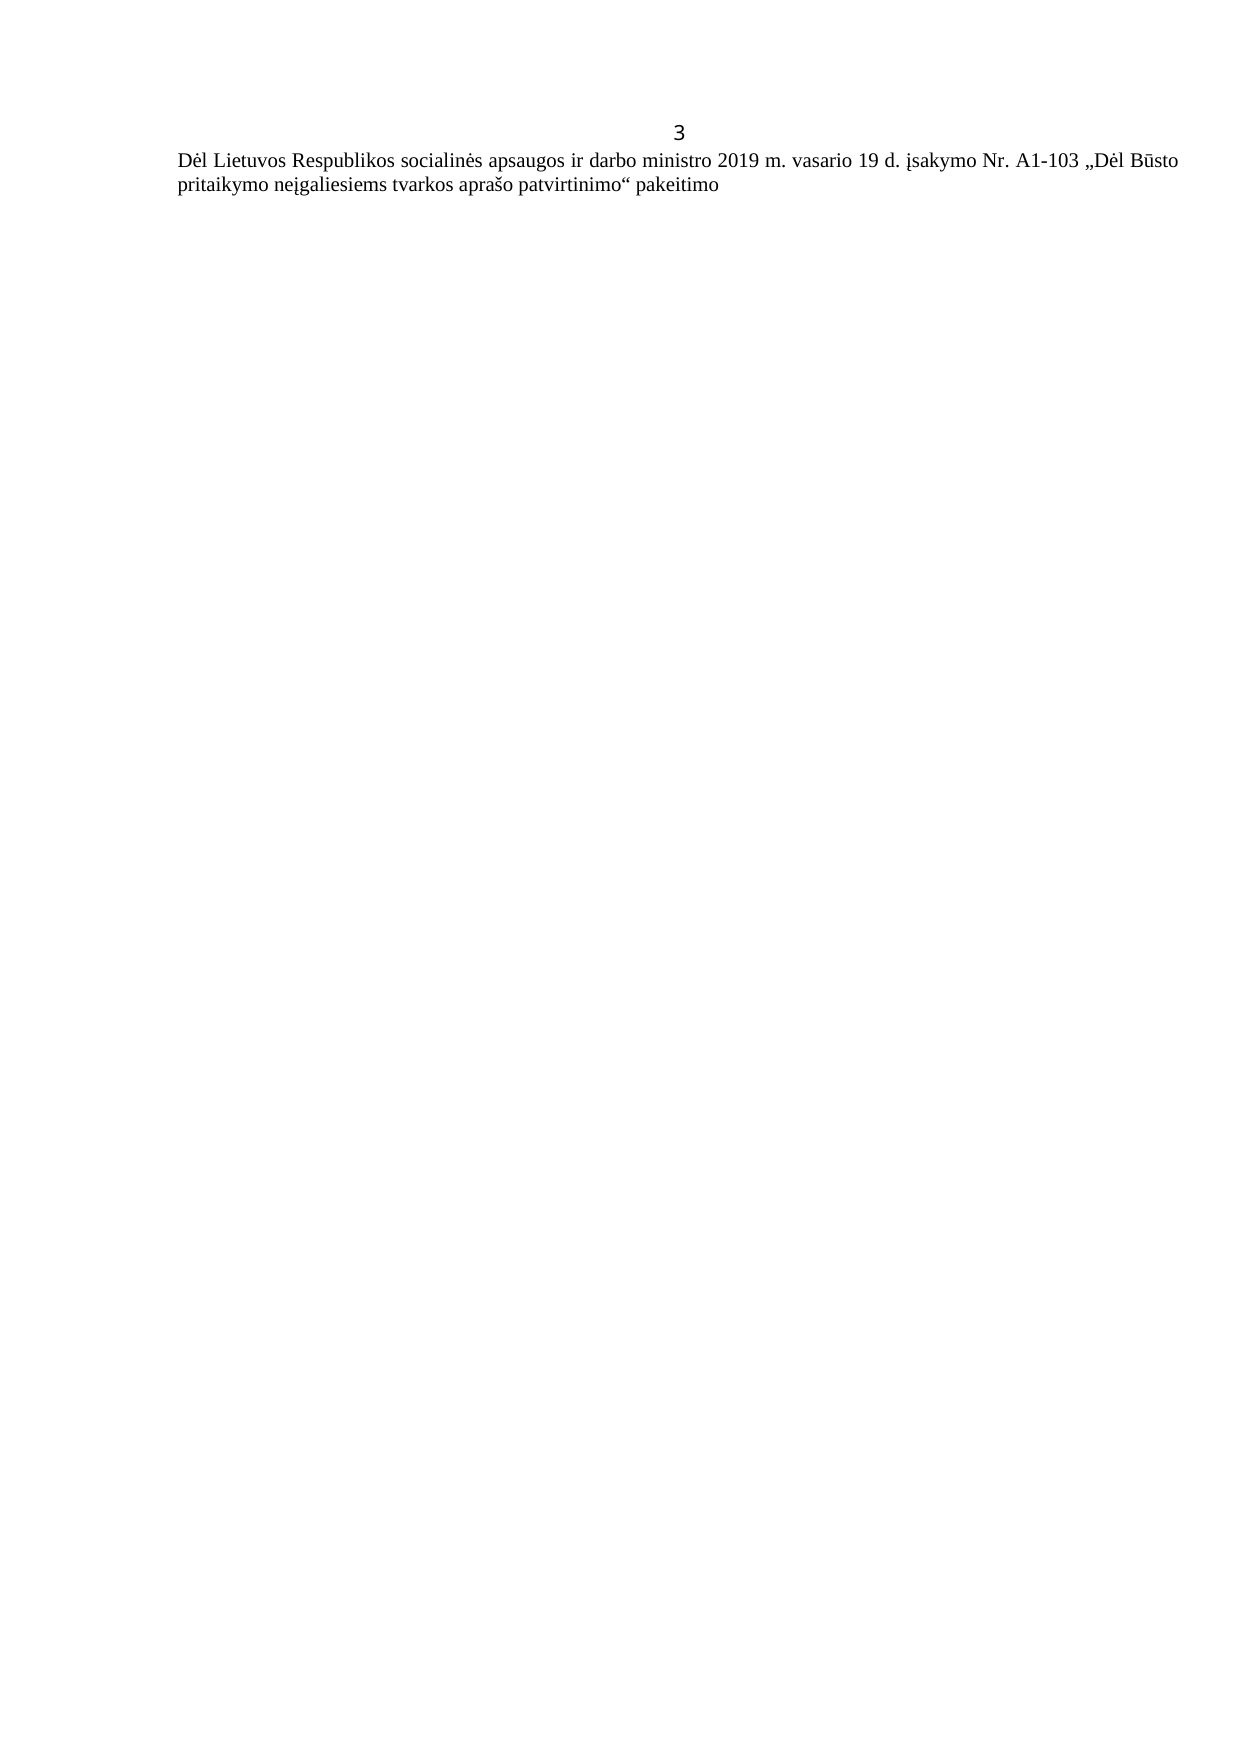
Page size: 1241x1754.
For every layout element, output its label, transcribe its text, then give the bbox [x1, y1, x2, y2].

text Dėl Lietuvos Respublikos socialinės apsaugos ir darbo ministro 2019 m. vasario 19 d. įsakymo Nr. A1-103 „Dėl Būsto pritaikymo neįgaliesiems tvarkos aprašo patvirtinimo“ pakeitimo [177, 148, 1181, 196]
